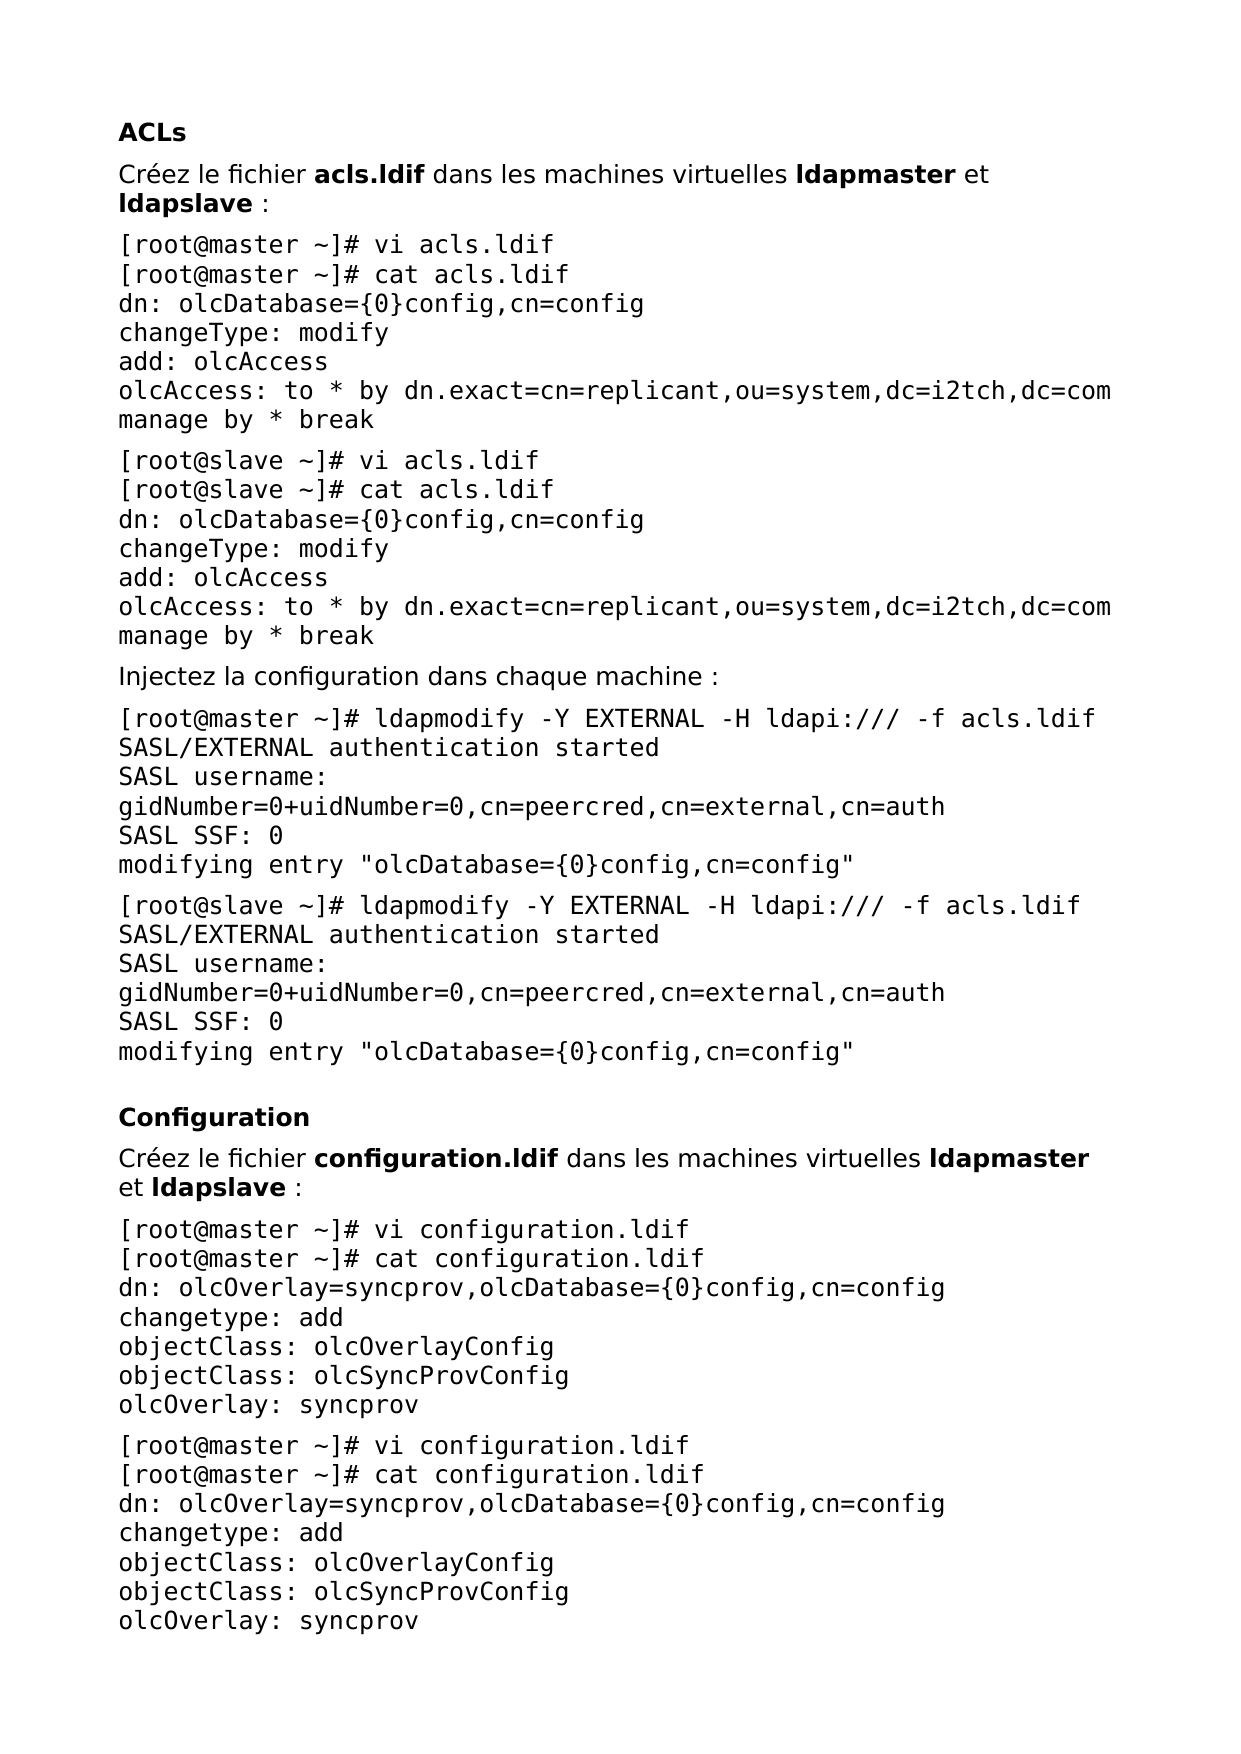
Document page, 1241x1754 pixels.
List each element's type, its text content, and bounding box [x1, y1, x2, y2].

text [root@master ~]# ldapmodify -Y EXTERNAL -H ldapi:/// -f acls.ldif SASL/EXTERNAL authentication started SASL username: gidNumber=0+uidNumber=0,cn=peercred,cn=external,cn=auth SASL SSF: 0 modifying entry "olcDatabase={0}config,cn=config" [118, 704, 1122, 879]
text [root@slave ~]# vi acls.ldif [root@slave ~]# cat acls.ldif dn: olcDatabase={0}config,cn=config changeType: modify add: olcAccess olcAccess: to * by dn.exact=cn=replicant,ou=system,dc=i2tch,dc=com manage by * break [118, 447, 1122, 651]
text Créez le fichier configuration.ldif dans les machines virtuelles ldapmaster et ldapslave : [118, 1144, 1122, 1203]
text [root@master ~]# vi configuration.ldif [root@master ~]# cat configuration.ldif dn: olcOverlay=syncprov,olcDatabase={0}config,cn=config changetype: add objectClass: olcOverlayConfig objectClass: olcSyncProvConfig olcOverlay: syncprov [118, 1431, 1122, 1635]
subtitle ACLs [118, 118, 1122, 147]
text Créez le fichier acls.ldif dans les machines virtuelles ldapmaster et ldapslave : [118, 160, 1122, 218]
text [root@master ~]# vi acls.ldif [root@master ~]# cat acls.ldif dn: olcDatabase={0}config,cn=config changeType: modify add: olcAccess olcAccess: to * by dn.exact=cn=replicant,ou=system,dc=i2tch,dc=com manage by * break [118, 231, 1122, 435]
subtitle Configuration [118, 1103, 1122, 1132]
text Injectez la configuration dans chaque machine : [118, 662, 1122, 692]
text [root@master ~]# vi configuration.ldif [root@master ~]# cat configuration.ldif dn: olcOverlay=syncprov,olcDatabase={0}config,cn=config changetype: add objectClass: olcOverlayConfig objectClass: olcSyncProvConfig olcOverlay: syncprov [118, 1215, 1122, 1419]
text [root@slave ~]# ldapmodify -Y EXTERNAL -H ldapi:/// -f acls.ldif SASL/EXTERNAL authentication started SASL username: gidNumber=0+uidNumber=0,cn=peercred,cn=external,cn=auth SASL SSF: 0 modifying entry "olcDatabase={0}config,cn=config" [118, 891, 1122, 1066]
